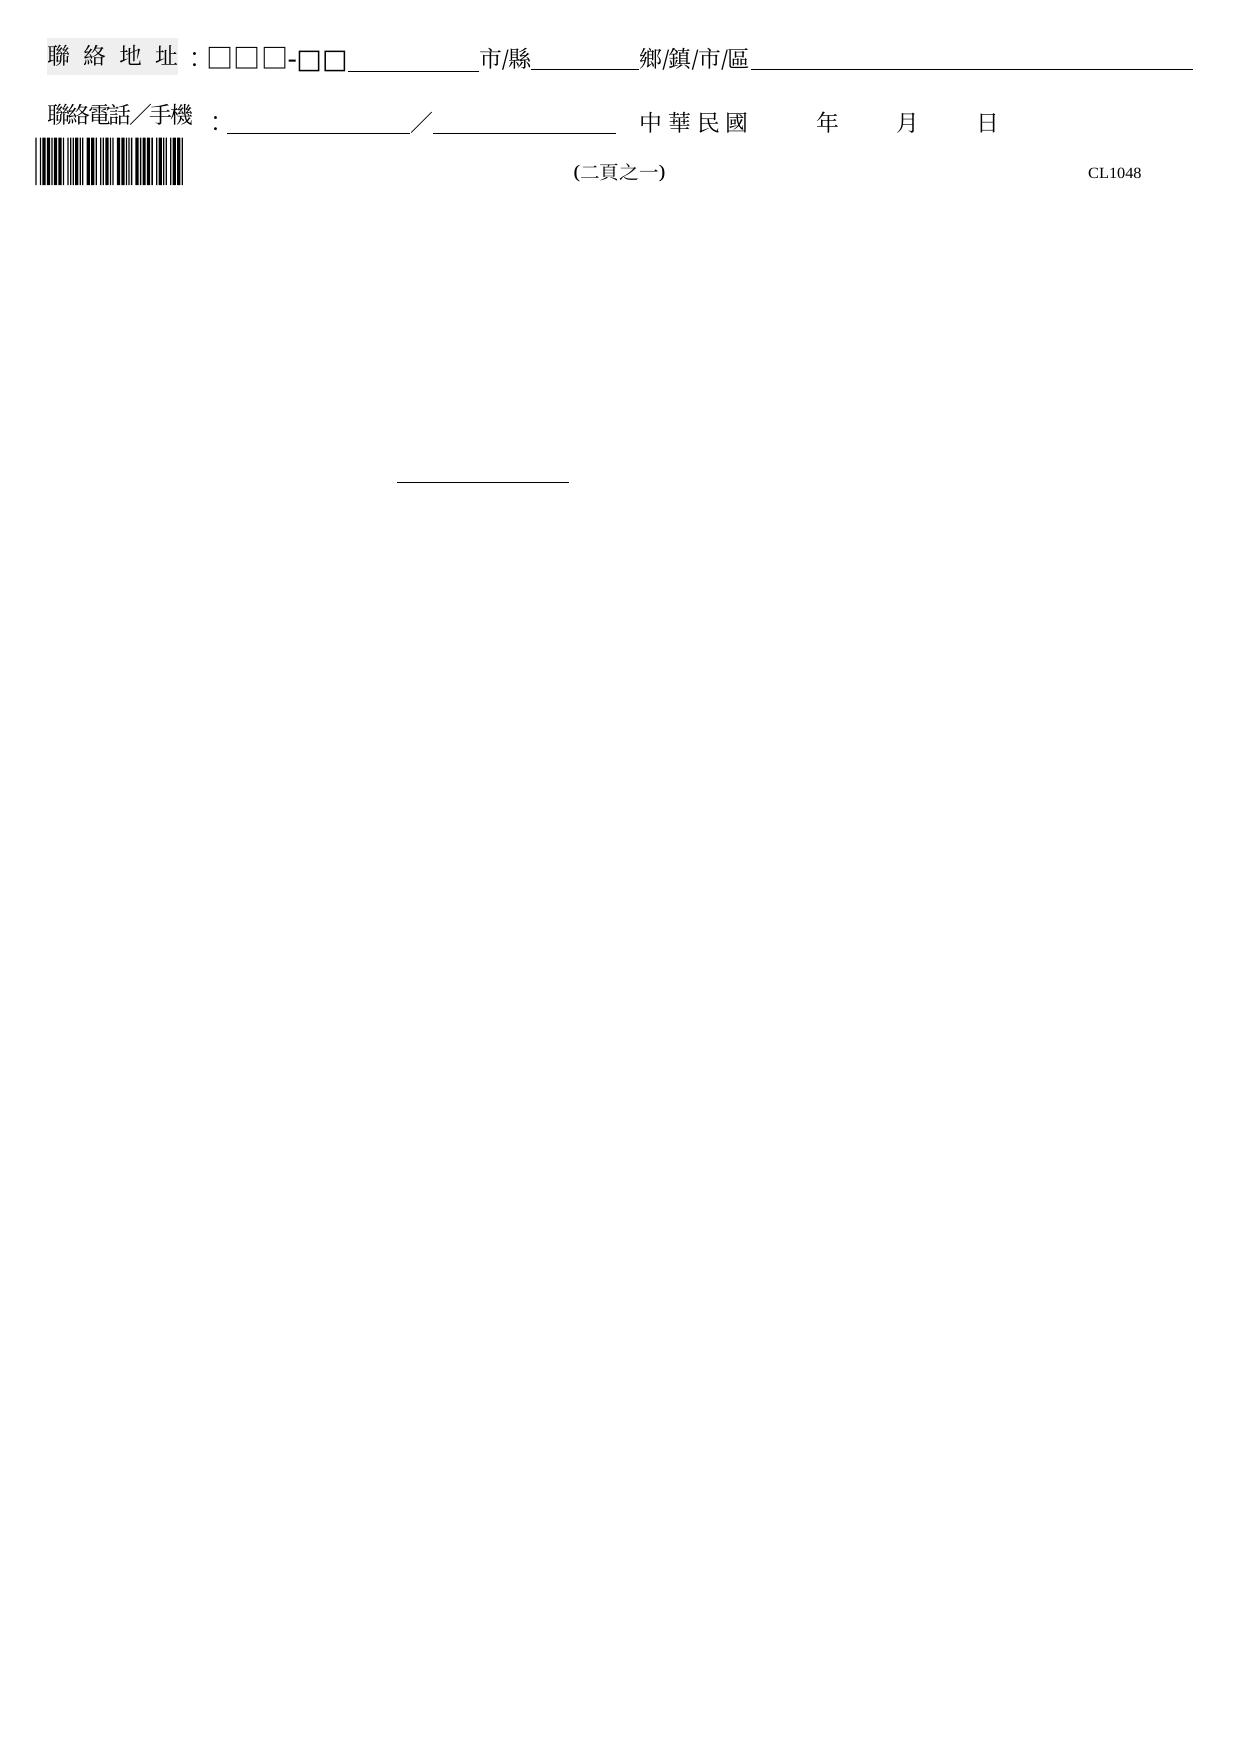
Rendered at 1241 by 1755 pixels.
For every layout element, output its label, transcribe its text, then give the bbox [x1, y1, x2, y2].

text (二頁之一) CL1048 [573, 166, 1207, 183]
text ： ／ 中 華 民 國 年 月 日 [204, 104, 1207, 138]
subtitle 聯絡電話／手機 [47, 97, 193, 129]
text 聯 絡 地 址 ：□□□-□□ 市/縣 鄉/鎮/市/區 [47, 37, 1207, 77]
